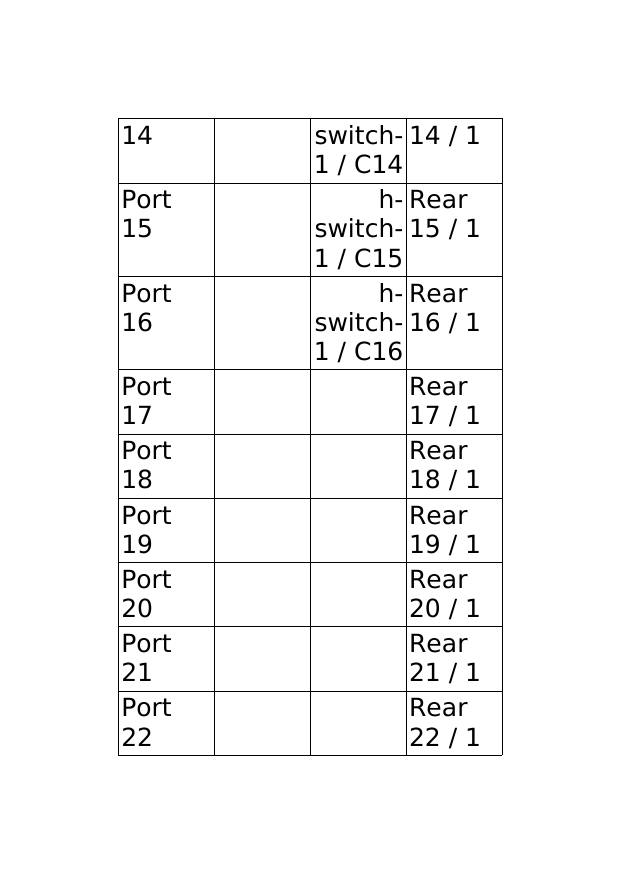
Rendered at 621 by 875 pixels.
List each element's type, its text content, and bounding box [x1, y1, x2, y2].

table_cell Port 22 [119, 692, 214, 755]
table_cell h-switch-1 / C15 [311, 184, 406, 276]
table_cell [215, 277, 310, 369]
table_cell [215, 692, 310, 755]
table_cell Port 15 [119, 184, 214, 276]
table_cell h-switch-1 / C16 [311, 277, 406, 369]
table_cell [311, 563, 406, 626]
table_cell Rear 17 / 1 [407, 370, 502, 433]
table_cell Rear 15 / 1 [407, 184, 502, 276]
table_cell [215, 184, 310, 276]
table_cell [311, 435, 406, 498]
table_cell [215, 370, 310, 433]
table_cell Rear 21 / 1 [407, 627, 502, 691]
table_cell 14 [119, 119, 214, 182]
table_cell [311, 692, 406, 755]
table_cell [311, 499, 406, 562]
table_cell [215, 627, 310, 691]
table_cell Port 16 [119, 277, 214, 369]
table_cell [215, 499, 310, 562]
table_cell [311, 370, 406, 433]
table_cell Port 21 [119, 627, 214, 691]
table_cell [215, 563, 310, 626]
table_cell Rear 22 / 1 [407, 692, 502, 755]
table_cell Port 19 [119, 499, 214, 562]
table_cell Port 20 [119, 563, 214, 626]
table_cell [215, 435, 310, 498]
table_cell [215, 119, 310, 182]
table_cell Rear 20 / 1 [407, 563, 502, 626]
table_cell Rear 19 / 1 [407, 499, 502, 562]
table_cell 14 / 1 [407, 119, 502, 182]
table_cell Rear 18 / 1 [407, 435, 502, 498]
table_cell Port 17 [119, 370, 214, 433]
table_cell [311, 627, 406, 691]
table_cell Port 18 [119, 435, 214, 498]
table_cell Rear 16 / 1 [407, 277, 502, 369]
table_cell switch-1 / C14 [311, 119, 406, 182]
